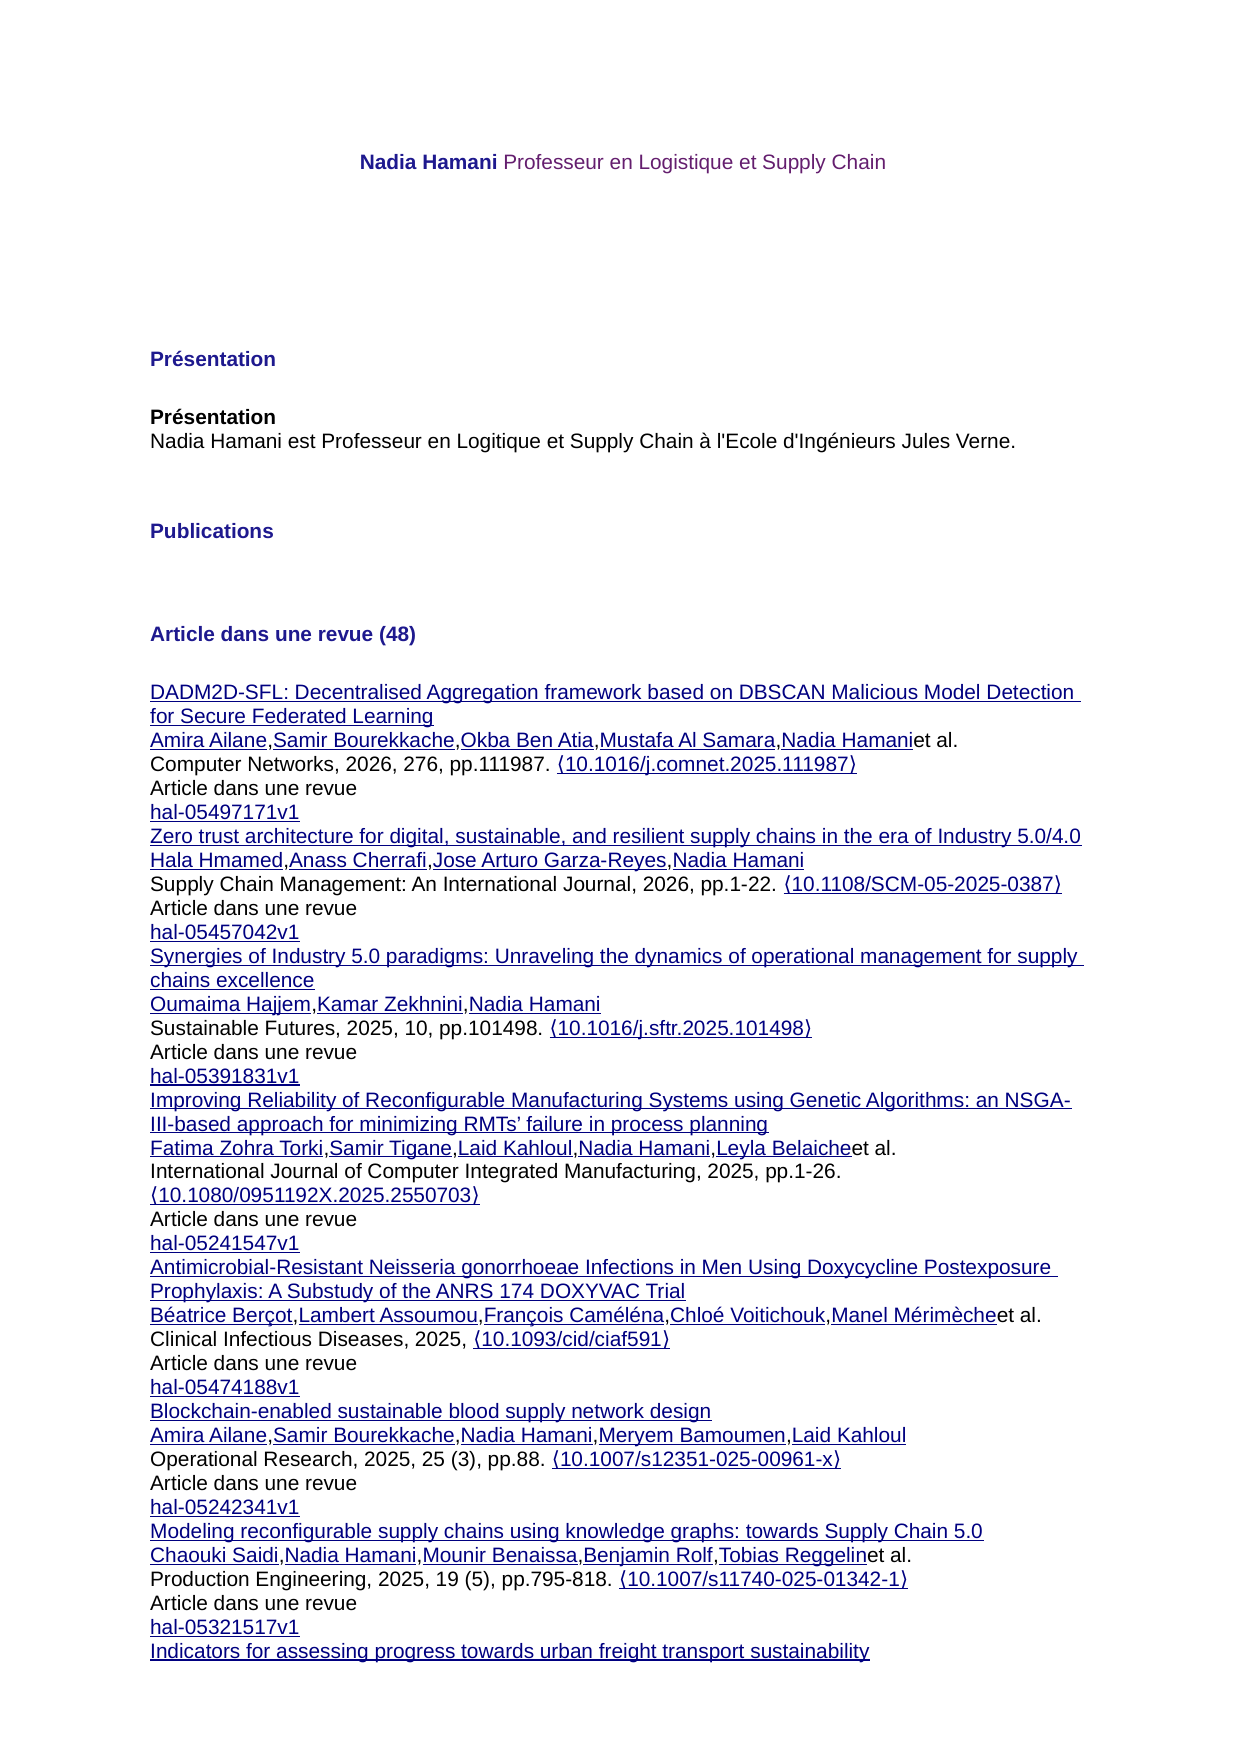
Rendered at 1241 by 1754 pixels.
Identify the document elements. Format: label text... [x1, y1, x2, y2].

text Présentation [150, 405, 1090, 429]
table_header DADM2D-SFL: Decentralised Aggregation framework based on DBSCAN Malicious Model Detection for Secure Federated Learning Amira Ailane,Samir Bourekkache,Okba Ben Atia,Mustafa Al Samara,Nadia Hamaniet al. Computer Networks, 2026, 276, pp.111987. ⟨10.1016/j.comnet.2025.111987⟩ Article dans une revue hal-05497171v1 [150, 680, 1090, 824]
subtitle Article dans une revue (48) [150, 622, 1090, 646]
table_cell Zero trust architecture for digital, sustainable, and resilient supply chains in the era of Industry 5.0/4.0 Hala Hmamed,Anass Cherrafi,Jose Arturo Garza-Reyes,Nadia Hamani Supply Chain Management: An International Journal, 2026, pp.1-22. ⟨10.1108/SCM-05-2025-0387⟩ Article dans une revue hal-05457042v1 [150, 824, 1090, 944]
table_cell Synergies of Industry 5.0 paradigms: Unraveling the dynamics of operational management for supply chains excellence Oumaima Hajjem,Kamar Zekhnini,Nadia Hamani Sustainable Futures, 2025, 10, pp.101498. ⟨10.1016/j.sftr.2025.101498⟩ Article dans une revue hal-05391831v1 [150, 944, 1090, 1087]
table_cell Indicators for assessing progress towards urban freight transport sustainability [150, 1639, 1090, 1662]
subtitle Nadia Hamani Professeur en Logistique et Supply Chain [150, 150, 1090, 174]
text Nadia Hamani est Professeur en Logitique et Supply Chain à l'Ecole d'Ingénieurs Jules Verne. [150, 429, 1090, 453]
table_cell Improving Reliability of Reconfigurable Manufacturing Systems using Genetic Algorithms: an NSGA-III-based approach for minimizing RMTs’ failure in process planning Fatima Zohra Torki,Samir Tigane,Laid Kahloul,Nadia Hamani,Leyla Belaicheet al. International Journal of Computer Integrated Manufacturing, 2025, pp.1-26. ⟨10.1080/0951192X.2025.2550703⟩ Article dans une revue hal-05241547v1 [150, 1088, 1090, 1255]
subtitle Publications [150, 519, 1090, 543]
table_cell Modeling reconfigurable supply chains using knowledge graphs: towards Supply Chain 5.0 Chaouki Saidi,Nadia Hamani,Mounir Benaissa,Benjamin Rolf,Tobias Reggelinet al. Production Engineering, 2025, 19 (5), pp.795-818. ⟨10.1007/s11740-025-01342-1⟩ Article dans une revue hal-05321517v1 [150, 1519, 1090, 1638]
table_cell Antimicrobial-Resistant Neisseria gonorrhoeae Infections in Men Using Doxycycline Postexposure Prophylaxis: A Substudy of the ANRS 174 DOXYVAC Trial Béatrice Berçot,Lambert Assoumou,François Caméléna,Chloé Voitichouk,Manel Mérimècheet al. Clinical Infectious Diseases, 2025, ⟨10.1093/cid/ciaf591⟩ Article dans une revue hal-05474188v1 [150, 1255, 1090, 1399]
table_cell Blockchain-enabled sustainable blood supply network design Amira Ailane,Samir Bourekkache,Nadia Hamani,Meryem Bamoumen,Laid Kahloul Operational Research, 2025, 25 (3), pp.88. ⟨10.1007/s12351-025-00961-x⟩ Article dans une revue hal-05242341v1 [150, 1399, 1090, 1519]
subtitle Présentation [150, 347, 1090, 371]
